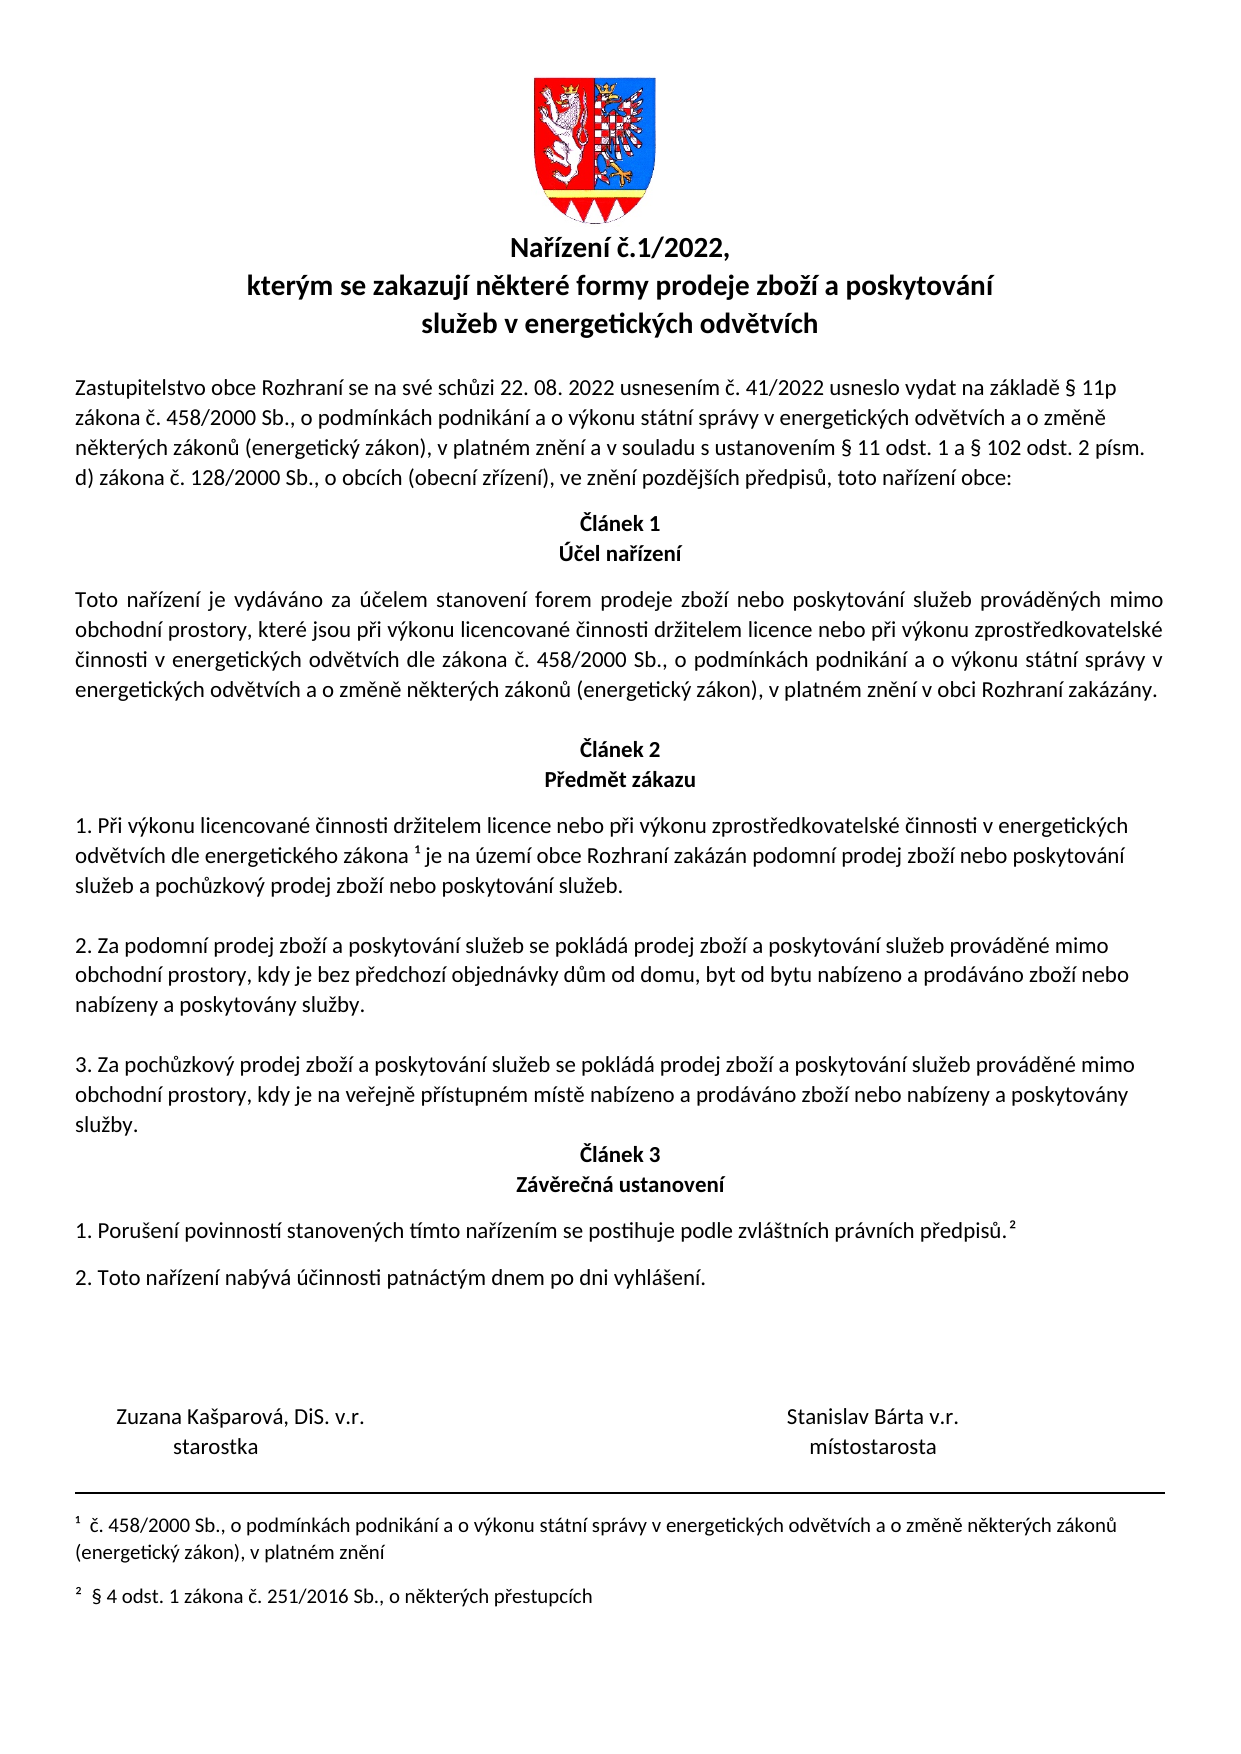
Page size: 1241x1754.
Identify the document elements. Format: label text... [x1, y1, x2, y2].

picture [531, 75, 657, 227]
text 2. Toto nařízení nabývá účinnosti patnáctým dnem po dni vyhlášení. [75, 1263, 1165, 1291]
text Závěrečná ustanovení [75, 1170, 1165, 1198]
text 1. Porušení povinností stanovených tímto nařízením se postihuje podle zvláštních právních předpisů.² [75, 1216, 1165, 1244]
text Článek 3 [75, 1140, 1165, 1168]
text Zastupitelstvo obce Rozhraní se na své schůzi 22. 08. 2022 usnesením č. 41/2022 usneslo vydat na základě § 11p zákona č. 458/2000 Sb., o podmínkách podnikání a o výkonu státní správy v energetických odvětvích a o změně některých zákonů (energetický zákon), v platném znění a v souladu s ustanovením § 11 odst. 1 a § 102 odst. 2 písm. d) zákona č. 128/2000 Sb., o obcích (obecní zřízení), ve znění pozdějších předpisů, toto nařízení obce: [75, 373, 1165, 491]
text 1. Při výkonu licencované činnosti držitelem licence nebo při výkonu zprostředkovatelské činnosti v energetických odvětvích dle energetického zákona ¹ je na území obce Rozhraní zakázán podomní prodej zboží nebo poskytování služeb a pochůzkový prodej zboží nebo poskytování služeb. [75, 811, 1165, 899]
text služeb v energetických odvětvích [75, 305, 1165, 341]
text 2. Za podomní prodej zboží a poskytování služeb se pokládá prodej zboží a poskytování služeb prováděné mimo obchodní prostory, kdy je bez předchozí objednávky dům od domu, byt od bytu nabízeno a prodáváno zboží nebo nabízeny a poskytovány služby. [75, 931, 1165, 1018]
text Nařízení č.1/2022, [75, 75, 1165, 265]
text Zuzana Kašparová, DiS. v.r. Stanislav Bárta v.r. [75, 1402, 1165, 1430]
text kterým se zakazují některé formy prodeje zboží a poskytování [75, 267, 1165, 303]
text Toto nařízení je vydáváno za účelem stanovení forem prodeje zboží nebo poskytování služeb prováděných mimo obchodní prostory, které jsou při výkonu licencované činnosti držitelem licence nebo při výkonu zprostředkovatelské činnosti v energetických odvětvích dle zákona č. 458/2000 Sb., o podmínkách podnikání a o výkonu státní správy v energetických odvětvích a o změně některých zákonů (energetický zákon), v platném znění v obci Rozhraní zakázány. [75, 586, 1165, 703]
text Účel nařízení [75, 539, 1165, 567]
text starostka místostarosta [75, 1432, 1165, 1460]
text Článek 2 [75, 735, 1165, 763]
text 3. Za pochůzkový prodej zboží a poskytování služeb se pokládá prodej zboží a poskytování služeb prováděné mimo obchodní prostory, kdy je na veřejně přístupném místě nabízeno a prodáváno zboží nebo nabízeny a poskytovány služby. [75, 1050, 1165, 1138]
text ¹ č. 458/2000 Sb., o podmínkách podnikání a o výkonu státní správy v energetických odvětvích a o změně některých zákonů (energetický zákon), v platném znění [75, 1512, 1165, 1565]
text Předmět zákazu [75, 765, 1165, 793]
text Článek 1 [75, 509, 1165, 537]
text ² § 4 odst. 1 zákona č. 251/2016 Sb., o některých přestupcích [75, 1583, 1165, 1609]
